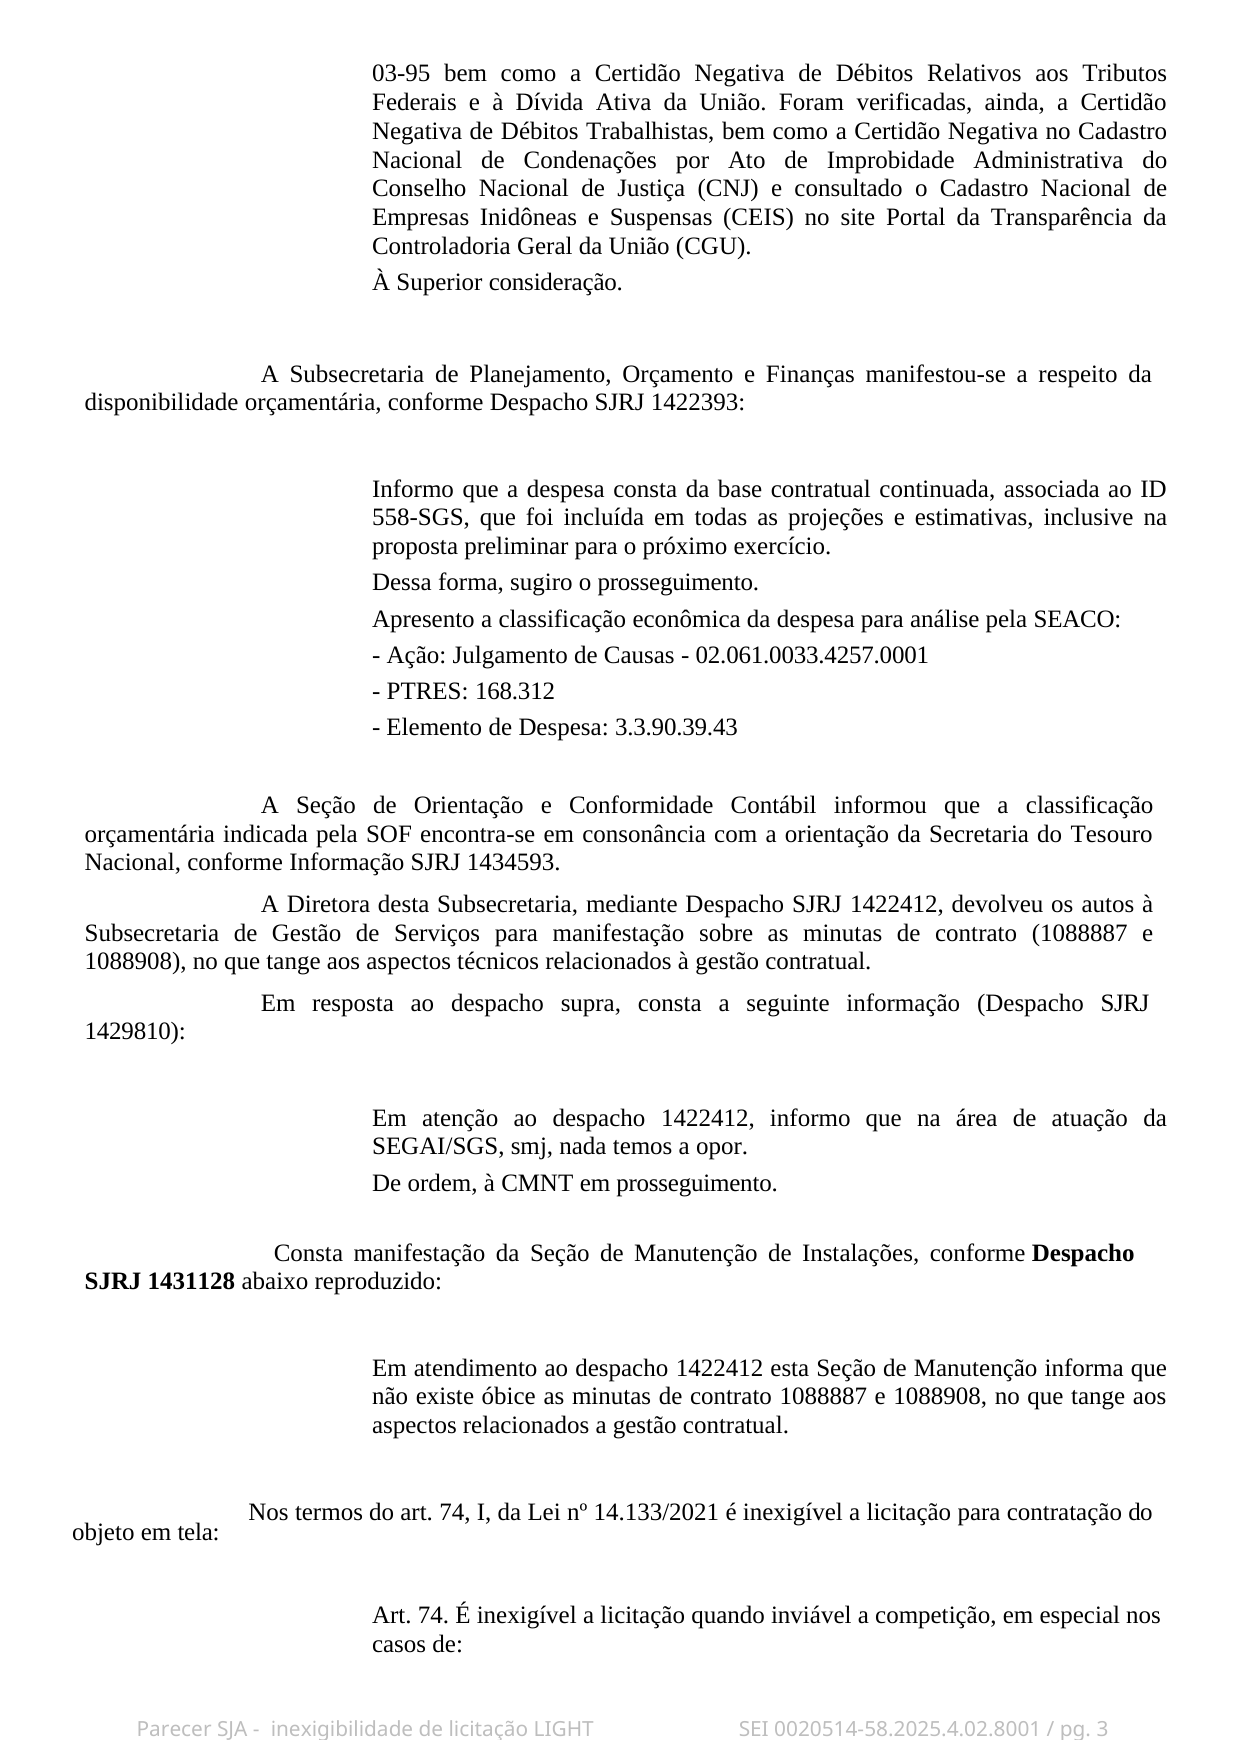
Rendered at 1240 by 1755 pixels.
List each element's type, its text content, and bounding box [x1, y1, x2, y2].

text Art. 74. É inexigível a licitação quando inviável a competição, em especial nos casos de: [372, 1600, 1181, 1658]
text Dessa forma, sugiro o prosseguimento. [372, 567, 1181, 596]
text Em atendimento ao despacho 1422412 esta Seção de Manutenção informa que não existe óbice as minutas de contrato 1088887 e 1088908, no que tange aos aspectos relacionados a gestão contratual. [372, 1353, 1167, 1439]
text - Ação: Julgamento de Causas - 02.061.0033.4257.0001 [372, 640, 1181, 669]
list Elemento de Despesa: 3.3.90.39.43 [372, 712, 1181, 741]
text Informo que a despesa consta da base contratual continuada, associada ao ID 558-SGS, que foi incluída em todas as projeções e estimativas, inclusive na proposta preliminar para o próximo exercício. [372, 474, 1168, 560]
text A Seção de Orientação e Conformidade Contábil informou que a classificação orçamentária indicada pela SOF encontra-se em consonância com a orientação da Secretaria do Tesouro Nacional, conforme Informação SJRJ 1434593. [84, 790, 1154, 876]
text A Subsecretaria de Planejamento, Orçamento e Finanças manifestou-se a respeito da disponibilidade orçamentária, conforme Despacho SJRJ 1422393: [84, 359, 1153, 416]
text Em atenção ao despacho 1422412, informo que na área de atuação da SEGAI/SGS, smj, nada temos a opor. [372, 1103, 1168, 1160]
text À Superior consideração. [372, 267, 1181, 296]
text Nos termos do art. 74, I, da Lei nº 14.133/2021 é inexigível a licitação para contratação do [248, 1497, 1181, 1526]
text 03-95 bem como a Certidão Negativa de Débitos Relativos aos Tributos Federais e à Dívida Ativa da União. Foram verificadas, ainda, a Certidão Negativa de Débitos Trabalhistas, bem como a Certidão Negativa no Cadastro Nacional de Condenações por Ato de Improbidade Administrativa do Conselho Nacional de Justiça (CNJ) e consultado o Cadastro Nacional de Empresas Inidôneas e Suspensas (CEIS) no site Portal da Transparência da Controladoria Geral da União (CGU). [372, 58, 1168, 260]
text 1429810): [84, 1016, 1181, 1045]
text Apresento a classificação econômica da despesa para análise pela SEACO: [372, 604, 1181, 632]
text Consta manifestação da Seção de Manutenção de Instalações, conforme Despacho SJRJ 1431128 abaixo reproduzido: [84, 1238, 1181, 1295]
text De ordem, à CMNT em prosseguimento. [372, 1168, 1181, 1196]
text A Diretora desta Subsecretaria, mediante Despacho SJRJ 1422412, devolveu os autos à Subsecretaria de Gestão de Serviços para manifestação sobre as minutas de contrato (1088887 e 1088908), no que tange aos aspectos técnicos relacionados à gestão contratual. [84, 889, 1155, 975]
text Em resposta ao despacho supra, consta a seguinte informação (Despacho SJRJ [261, 988, 1181, 1016]
subtitle - PTRES: 168.312 [372, 676, 1181, 705]
text objeto em tela: [72, 1517, 224, 1545]
